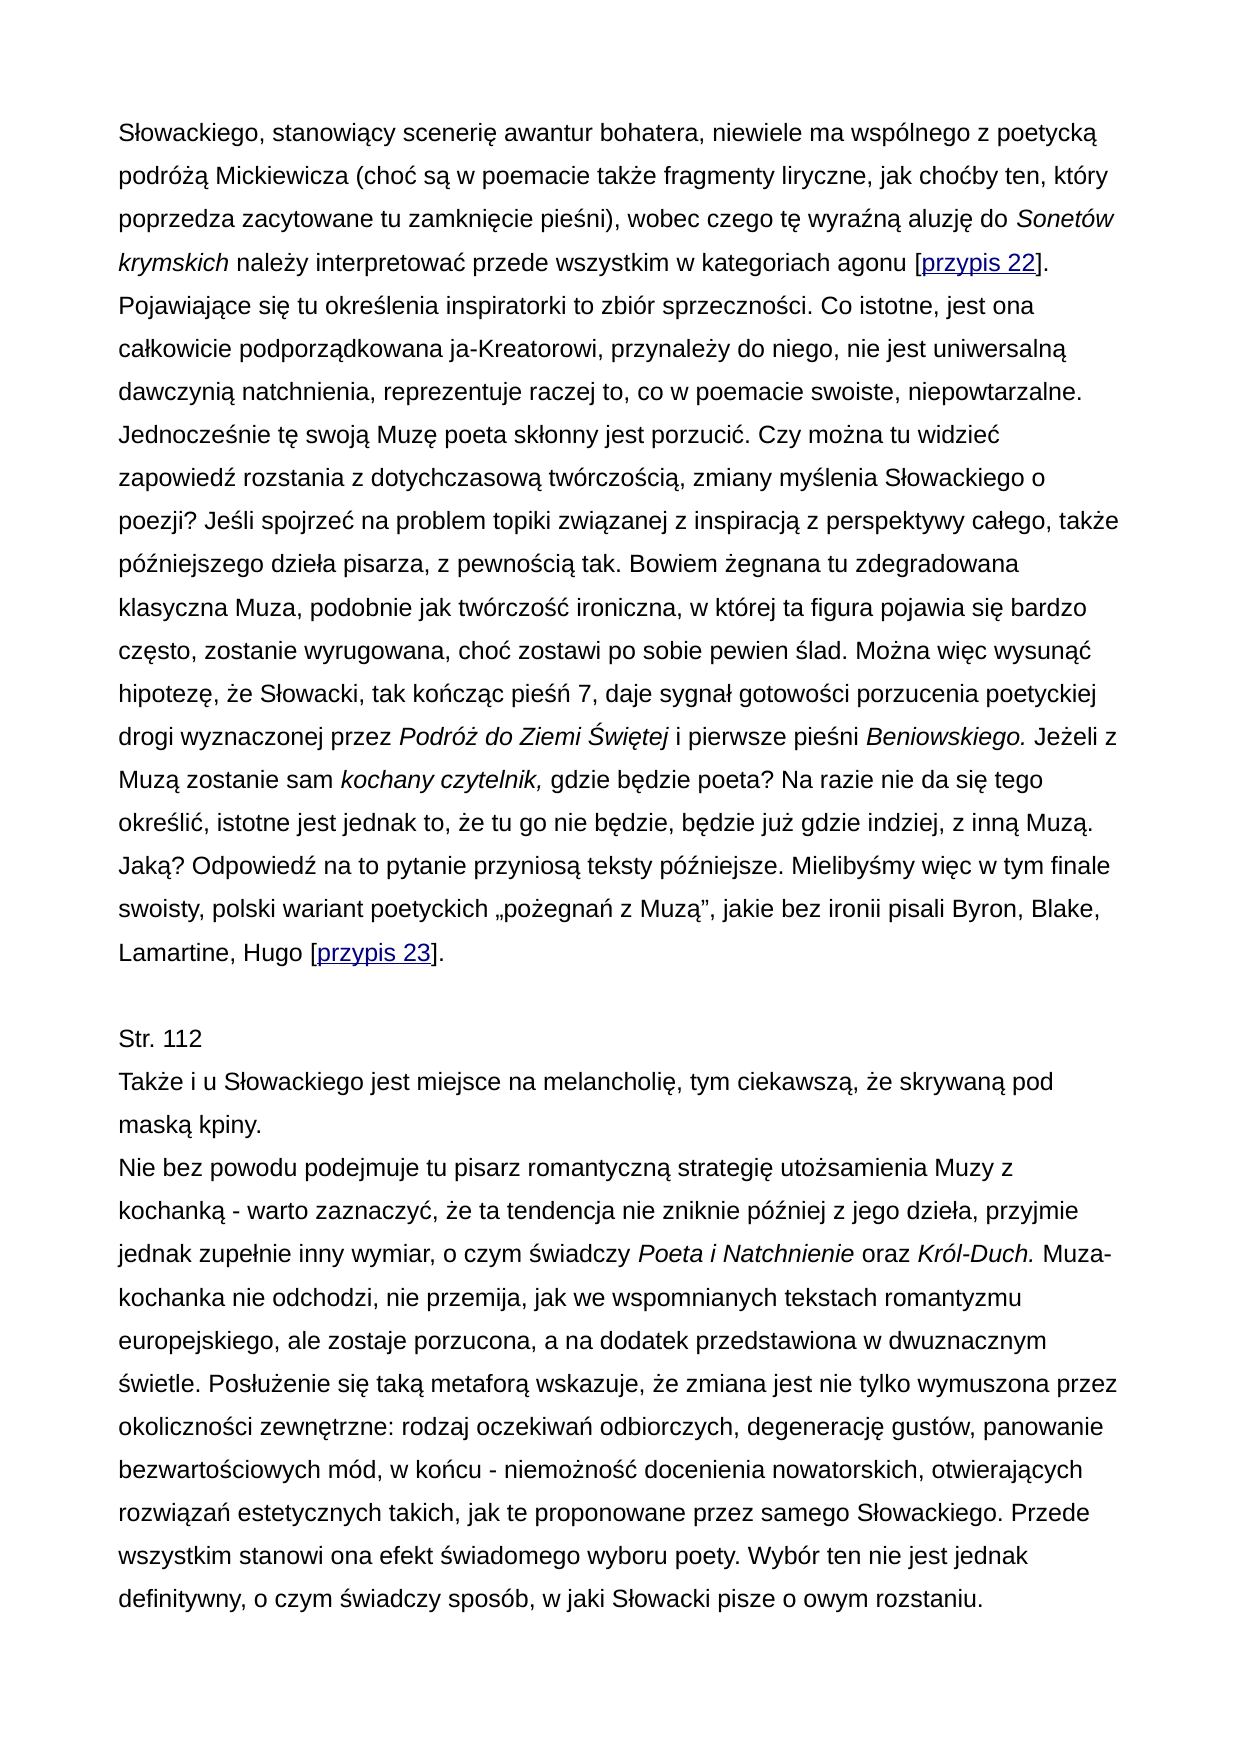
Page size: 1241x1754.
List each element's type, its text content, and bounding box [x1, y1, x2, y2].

text Nie bez powodu podejmuje tu pisarz romantyczną strategię utożsamienia Muzy z kochanką - warto zaznaczyć, że ta tendencja nie zniknie później z jego dzieła, przyjmie jednak zupełnie inny wymiar, o czym świadczy Poeta i Natchnienie oraz Król-Duch. Muza-kochanka nie odchodzi, nie przemija, jak we wspomnianych tekstach romantyzmu europejskiego, ale zostaje porzucona, a na dodatek przedstawiona w dwuznacznym świetle. Posłużenie się taką metaforą wskazuje, że zmiana jest nie tylko wymuszona przez okoliczności zewnętrzne: rodzaj oczekiwań odbiorczych, degenerację gustów, panowanie bezwartościowych mód, w końcu - niemożność docenienia nowatorskich, otwierających rozwiązań estetycznych takich, jak te proponowane przez samego Słowackiego. Przede wszystkim stanowi ona efekt świadomego wyboru poety. Wybór ten nie jest jednak definitywny, o czym świadczy sposób, w jaki Słowacki pisze o owym rozstaniu. [118, 1153, 1122, 1613]
text Słowackiego, stanowiący scenerię awantur bohatera, niewiele ma wspólnego z poetycką podróżą Mickiewicza (choć są w poemacie także fragmenty liryczne, jak choćby ten, który poprzedza zacytowane tu zamknięcie pieśni), wobec czego tę wyraźną aluzję do Sonetów krymskich należy interpretować przede wszystkim w kategoriach agonu [przypis 22]. [118, 118, 1122, 276]
text Str. 112 [118, 1024, 1122, 1052]
text Pojawiające się tu określenia inspiratorki to zbiór sprzeczności. Co istotne, jest ona całkowicie podporządkowana ja-Kreatorowi, przynależy do niego, nie jest uniwersalną dawczynią natchnienia, reprezentuje raczej to, co w poemacie swoiste, niepowtarzalne. Jednocześnie tę swoją Muzę poeta skłonny jest porzucić. Czy można tu widzieć zapowiedź rozstania z dotychczasową twórczością, zmiany myślenia Słowackiego o poezji? Jeśli spojrzeć na problem topiki związanej z inspiracją z perspektywy całego, także późniejszego dzieła pisarza, z pewnością tak. Bowiem żegnana tu zdegradowana klasyczna Muza, podobnie jak twórczość ironiczna, w której ta figura pojawia się bardzo często, zostanie wyrugowana, choć zostawi po sobie pewien ślad. Można więc wysunąć hipotezę, że Słowacki, tak kończąc pieśń 7, daje sygnał gotowości porzucenia poetyckiej drogi wyznaczonej przez Podróż do Ziemi Świętej i pierwsze pieśni Beniowskiego. Jeżeli z Muzą zostanie sam kochany czytelnik, gdzie będzie poeta? Na razie nie da się tego określić, istotne jest jednak to, że tu go nie będzie, będzie już gdzie indziej, z inną Muzą. Jaką? Odpowiedź na to pytanie przyniosą teksty późniejsze. Mielibyśmy więc w tym finale swoisty, polski wariant poetyckich „pożegnań z Muzą”, jakie bez ironii pisali Byron, Blake, Lamartine, Hugo [przypis 23]. [118, 291, 1122, 966]
text Także i u Słowackiego jest miejsce na melancholię, tym ciekawszą, że skrywaną pod maską kpiny. [118, 1067, 1122, 1139]
